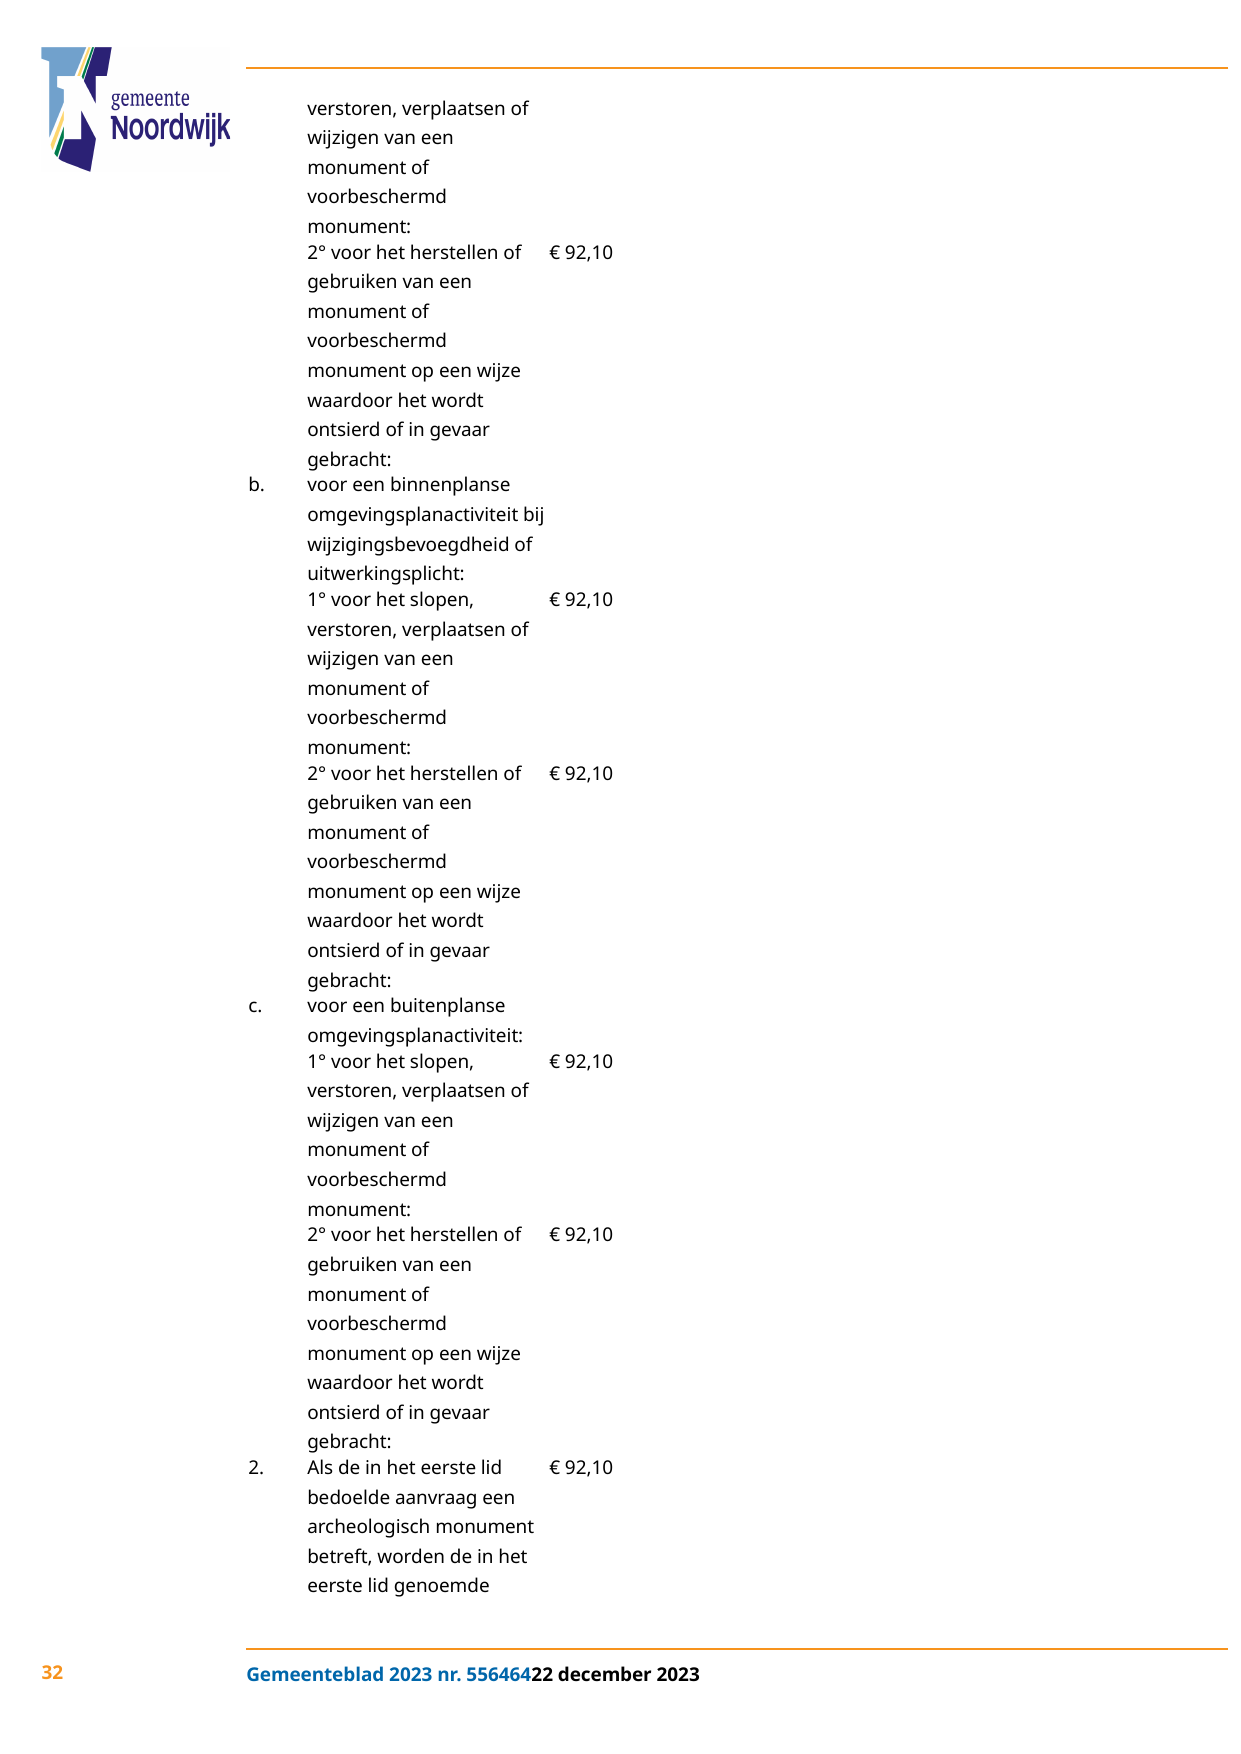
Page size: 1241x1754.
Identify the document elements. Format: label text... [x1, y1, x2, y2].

table_cell € 92,10 [549, 1454, 1152, 1598]
table_cell € 92,10 [549, 239, 1152, 472]
table_cell voor een buitenplanse omgevingsplanactiviteit: [248, 993, 549, 1048]
table_cell [549, 95, 1152, 239]
table_cell 1° voor het slopen, verstoren, verplaatsen of wijzigen van een monument of voorbeschermd monument: [248, 1048, 549, 1222]
table_cell € 92,10 [549, 1048, 1152, 1222]
table_cell € 92,10 [549, 760, 1152, 993]
picture [41, 47, 231, 172]
table_cell € 92,10 [549, 586, 1152, 760]
table_cell € 92,10 [549, 1222, 1152, 1454]
table_cell 2° voor het herstellen of gebruiken van een monument of voorbeschermd monument op een wijze waardoor het wordt ontsierd of in gevaar gebracht: [248, 760, 549, 993]
table_cell 2° voor het herstellen of gebruiken van een monument of voorbeschermd monument op een wijze waardoor het wordt ontsierd of in gevaar gebracht: [248, 1222, 549, 1454]
table_cell voor een binnenplanse omgevingsplanactiviteit bij wijzigingsbevoegdheid of uitwerkingsplicht: [248, 472, 549, 586]
table_cell [549, 472, 1152, 586]
table_cell verstoren, verplaatsen of wijzigen van een monument of voorbeschermd monument: [248, 95, 549, 239]
table_cell 2° voor het herstellen of gebruiken van een monument of voorbeschermd monument op een wijze waardoor het wordt ontsierd of in gevaar gebracht: [248, 239, 549, 472]
table_cell 1° voor het slopen, verstoren, verplaatsen of wijzigen van een monument of voorbeschermd monument: [248, 586, 549, 760]
table_cell Als de in het eerste lid bedoelde aanvraag een archeologisch monument betreft, worden de in het eerste lid genoemde [248, 1454, 549, 1598]
table_cell [549, 993, 1152, 1048]
